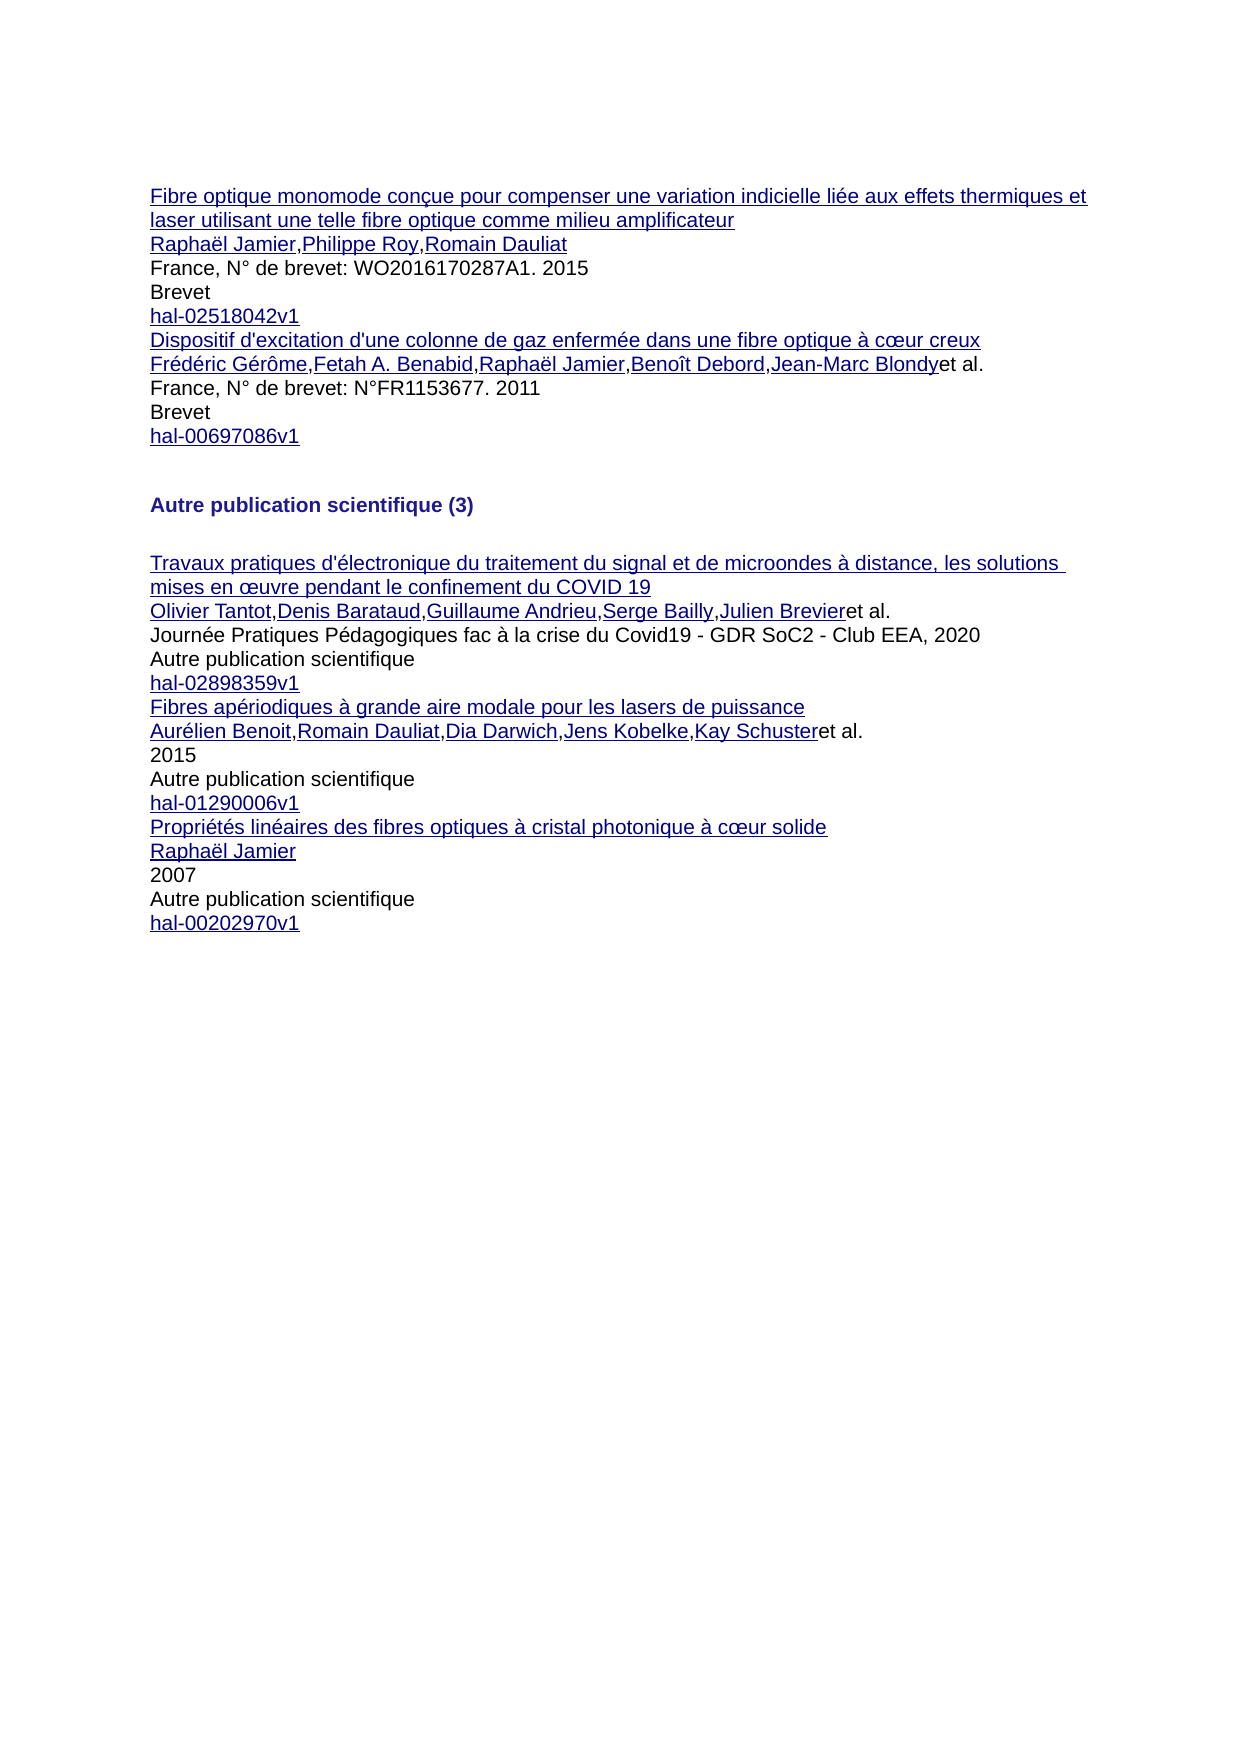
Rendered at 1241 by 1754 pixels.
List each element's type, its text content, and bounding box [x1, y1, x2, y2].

table_cell Fibres apériodiques à grande aire modale pour les lasers de puissance Aurélien Benoit,Romain Dauliat,Dia Darwich,Jens Kobelke,Kay Schusteret al. 2015 Autre publication scientifique hal-01290006v1 [150, 695, 1090, 814]
table_cell Propriétés linéaires des fibres optiques à cristal photonique à cœur solide Raphaël Jamier 2007 Autre publication scientifique hal-00202970v1 [150, 815, 1090, 934]
table_header Travaux pratiques d'électronique du traitement du signal et de microondes à distance, les solutions mises en œuvre pendant le confinement du COVID 19 Olivier Tantot,Denis Barataud,Guillaume Andrieu,Serge Bailly,Julien Brevieret al. Journée Pratiques Pédagogiques fac à la crise du Covid19 - GDR SoC2 - Club EEA, 2020 Autre publication scientifique hal-02898359v1 [150, 551, 1090, 695]
table_cell Dispositif d'excitation d'une colonne de gaz enfermée dans une fibre optique à cœur creux Frédéric Gérôme,Fetah A. Benabid,Raphaël Jamier,Benoît Debord,Jean-Marc Blondyet al. France, N° de brevet: N°FR1153677. 2011 Brevet hal-00697086v1 [150, 328, 1090, 448]
table_header Fibre optique monomode conçue pour compenser une variation indicielle liée aux effets thermiques et laser utilisant une telle fibre optique comme milieu amplificateur Raphaël Jamier,Philippe Roy,Romain Dauliat France, N° de brevet: WO2016170287A1. 2015 Brevet hal-02518042v1 [150, 184, 1090, 328]
subtitle Autre publication scientifique (3) [150, 493, 1090, 517]
